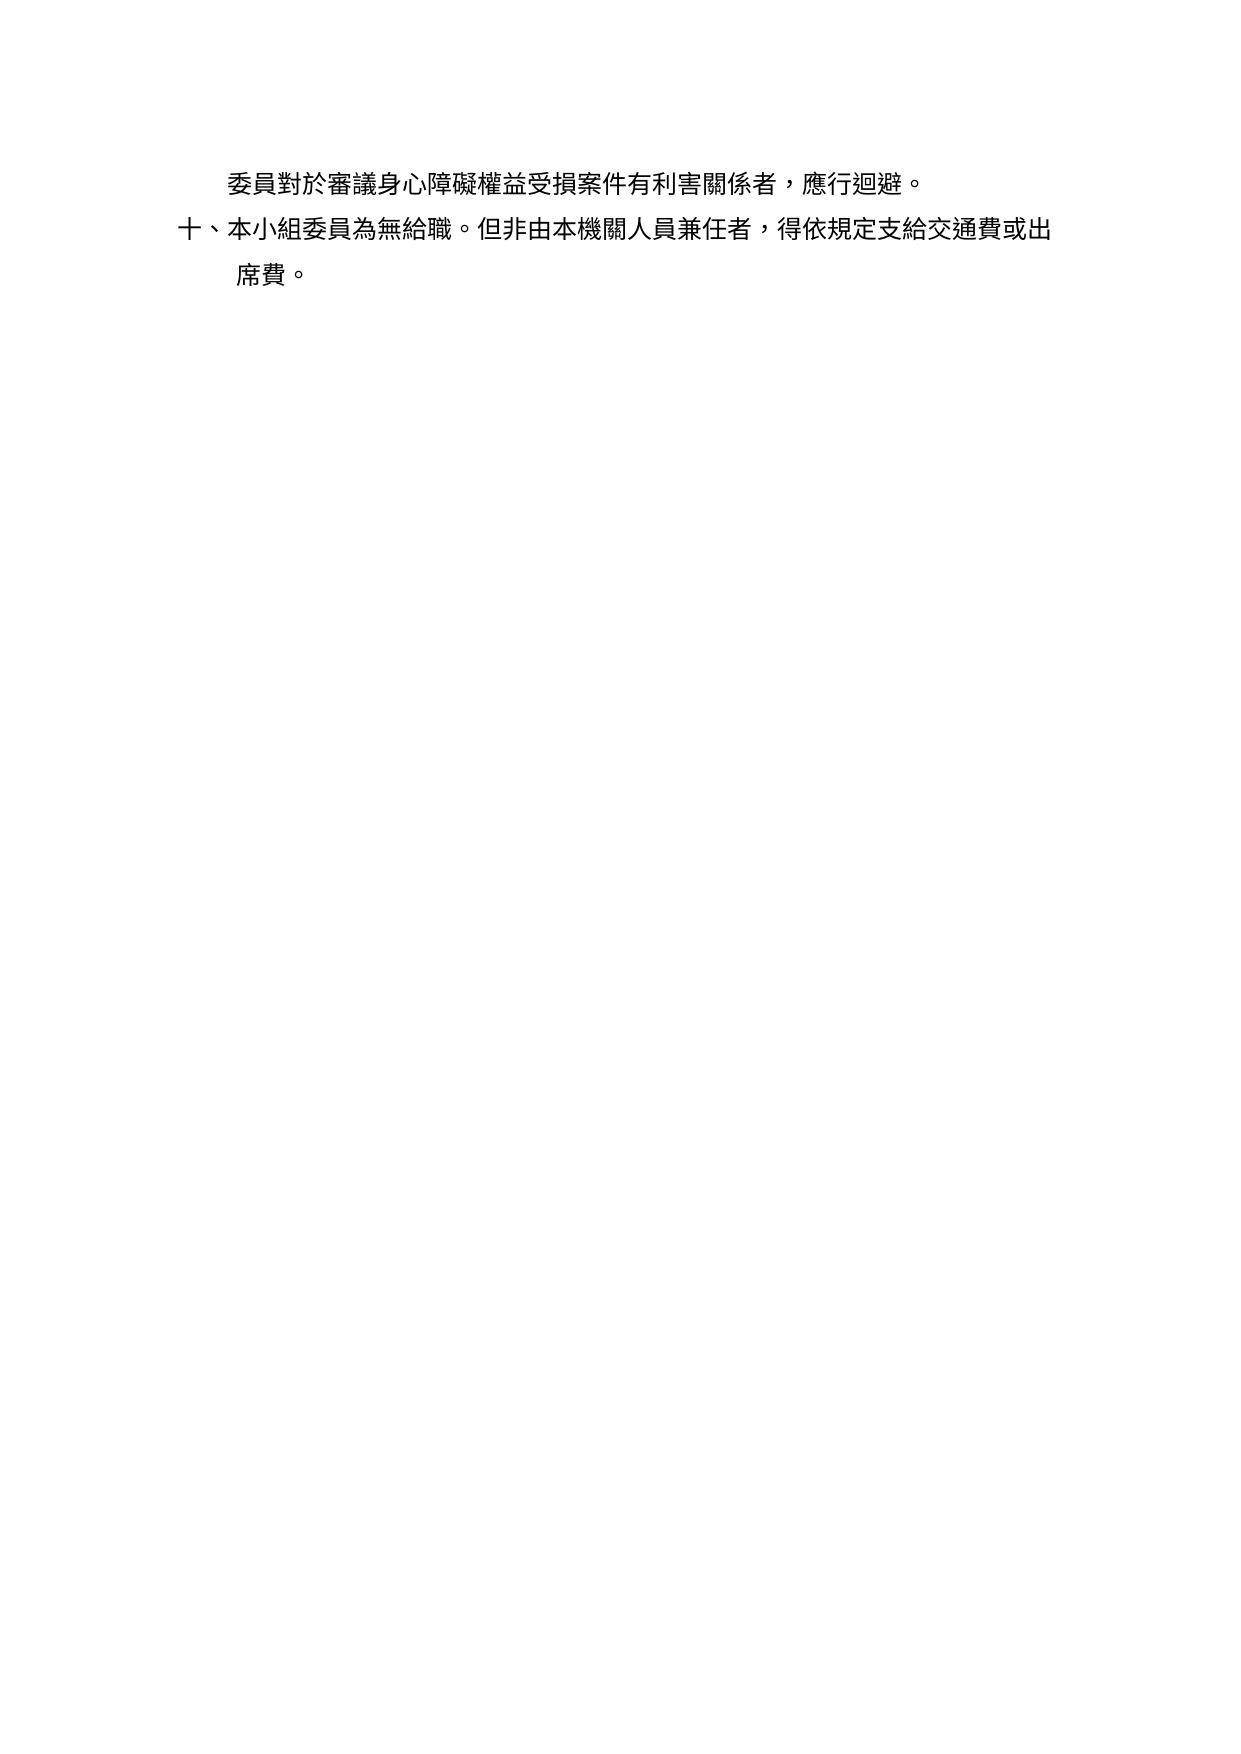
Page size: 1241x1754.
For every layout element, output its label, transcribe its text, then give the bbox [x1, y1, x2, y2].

text 十、本小組委員為無給職。但非由本機關人員兼任者，得依規定支給交通費或出席費。 [177, 210, 1063, 291]
text 委員對於審議身心障礙權益受損案件有利害關係者，應行迴避。 [177, 164, 1063, 201]
